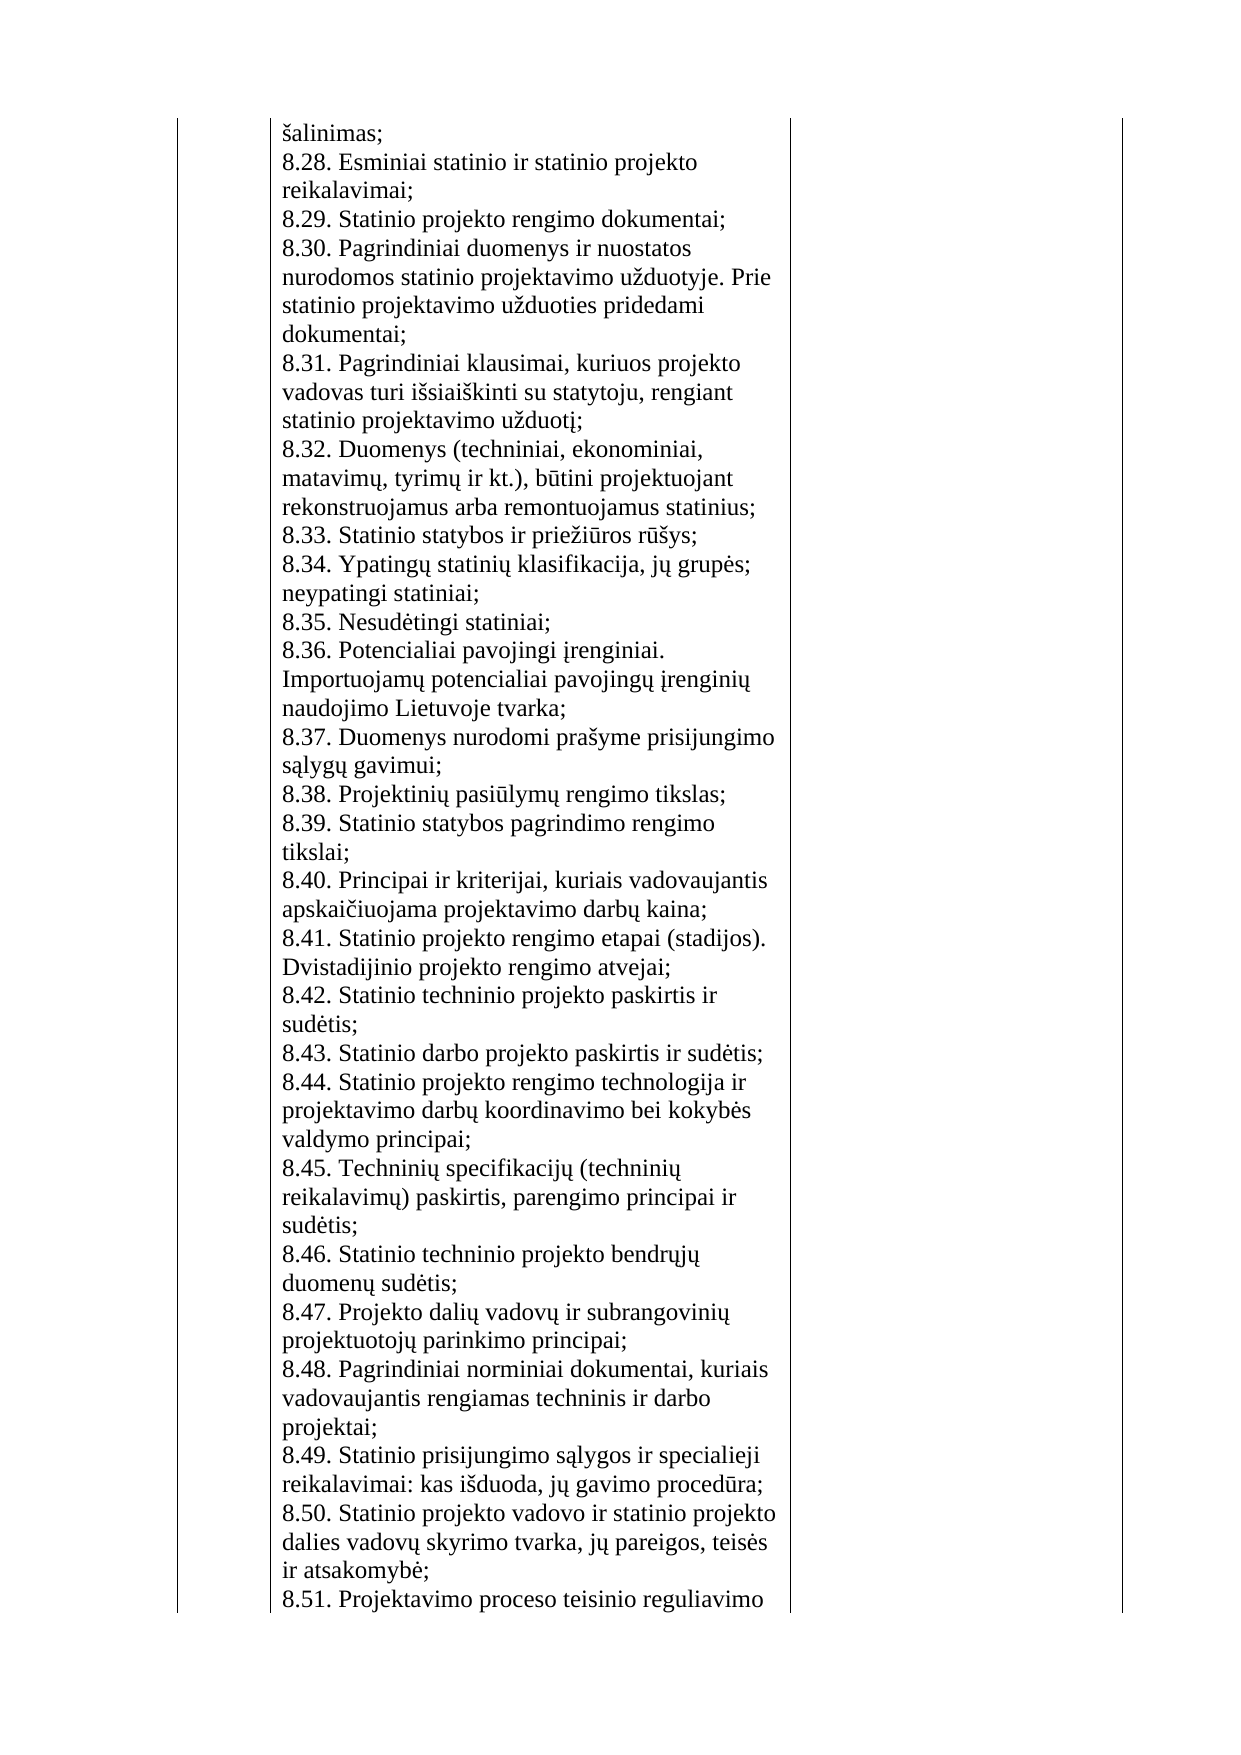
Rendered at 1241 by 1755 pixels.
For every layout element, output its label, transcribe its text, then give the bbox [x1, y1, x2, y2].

table_cell šalinimas; 8.28. Esminiai statinio ir statinio projekto reikalavimai; 8.29. Statinio projekto rengimo dokumentai; 8.30. Pagrindiniai duomenys ir nuostatos nurodomos statinio projektavimo užduotyje. Prie statinio projektavimo užduoties pridedami dokumentai; 8.31. Pagrindiniai klausimai, kuriuos projekto vadovas turi išsiaiškinti su statytoju, rengiant statinio projektavimo užduotį; 8.32. Duomenys (techniniai, ekonominiai, matavimų, tyrimų ir kt.), būtini projektuojant rekonstruojamus arba remontuojamus statinius; 8.33. Statinio statybos ir priežiūros rūšys; 8.34. Ypatingų statinių klasifikacija, jų grupės; neypatingi statiniai; 8.35. Nesudėtingi statiniai; 8.36. Potencialiai pavojingi įrenginiai. Importuojamų potencialiai pavojingų įrenginių naudojimo Lietuvoje tvarka; 8.37. Duomenys nurodomi prašyme prisijungimo sąlygų gavimui; 8.38. Projektinių pasiūlymų rengimo tikslas; 8.39. Statinio statybos pagrindimo rengimo tikslai; 8.40. Principai ir kriterijai, kuriais vadovaujantis apskaičiuojama projektavimo darbų kaina; 8.41. Statinio projekto rengimo etapai (stadijos). Dvistadijinio projekto rengimo atvejai; 8.42. Statinio techninio projekto paskirtis ir sudėtis; 8.43. Statinio darbo projekto paskirtis ir sudėtis; 8.44. Statinio projekto rengimo technologija ir projektavimo darbų koordinavimo bei kokybės valdymo principai; 8.45. Techninių specifikacijų (techninių reikalavimų) paskirtis, parengimo principai ir sudėtis; 8.46. Statinio techninio projekto bendrųjų duomenų sudėtis; 8.47. Projekto dalių vadovų ir subrangovinių projektuotojų parinkimo principai; 8.48. Pagrindiniai norminiai dokumentai, kuriais vadovaujantis rengiamas techninis ir darbo projektai; 8.49. Statinio prisijungimo sąlygos ir specialieji reikalavimai: kas išduoda, jų gavimo procedūra; 8.50. Statinio projekto vadovo ir statinio projekto dalies vadovų skyrimo tvarka, jų pareigos, teisės ir atsakomybė; 8.51. Projektavimo proceso teisinio reguliavimo [271, 118, 790, 1613]
table_cell [178, 118, 270, 1613]
table_cell [791, 118, 1122, 1613]
